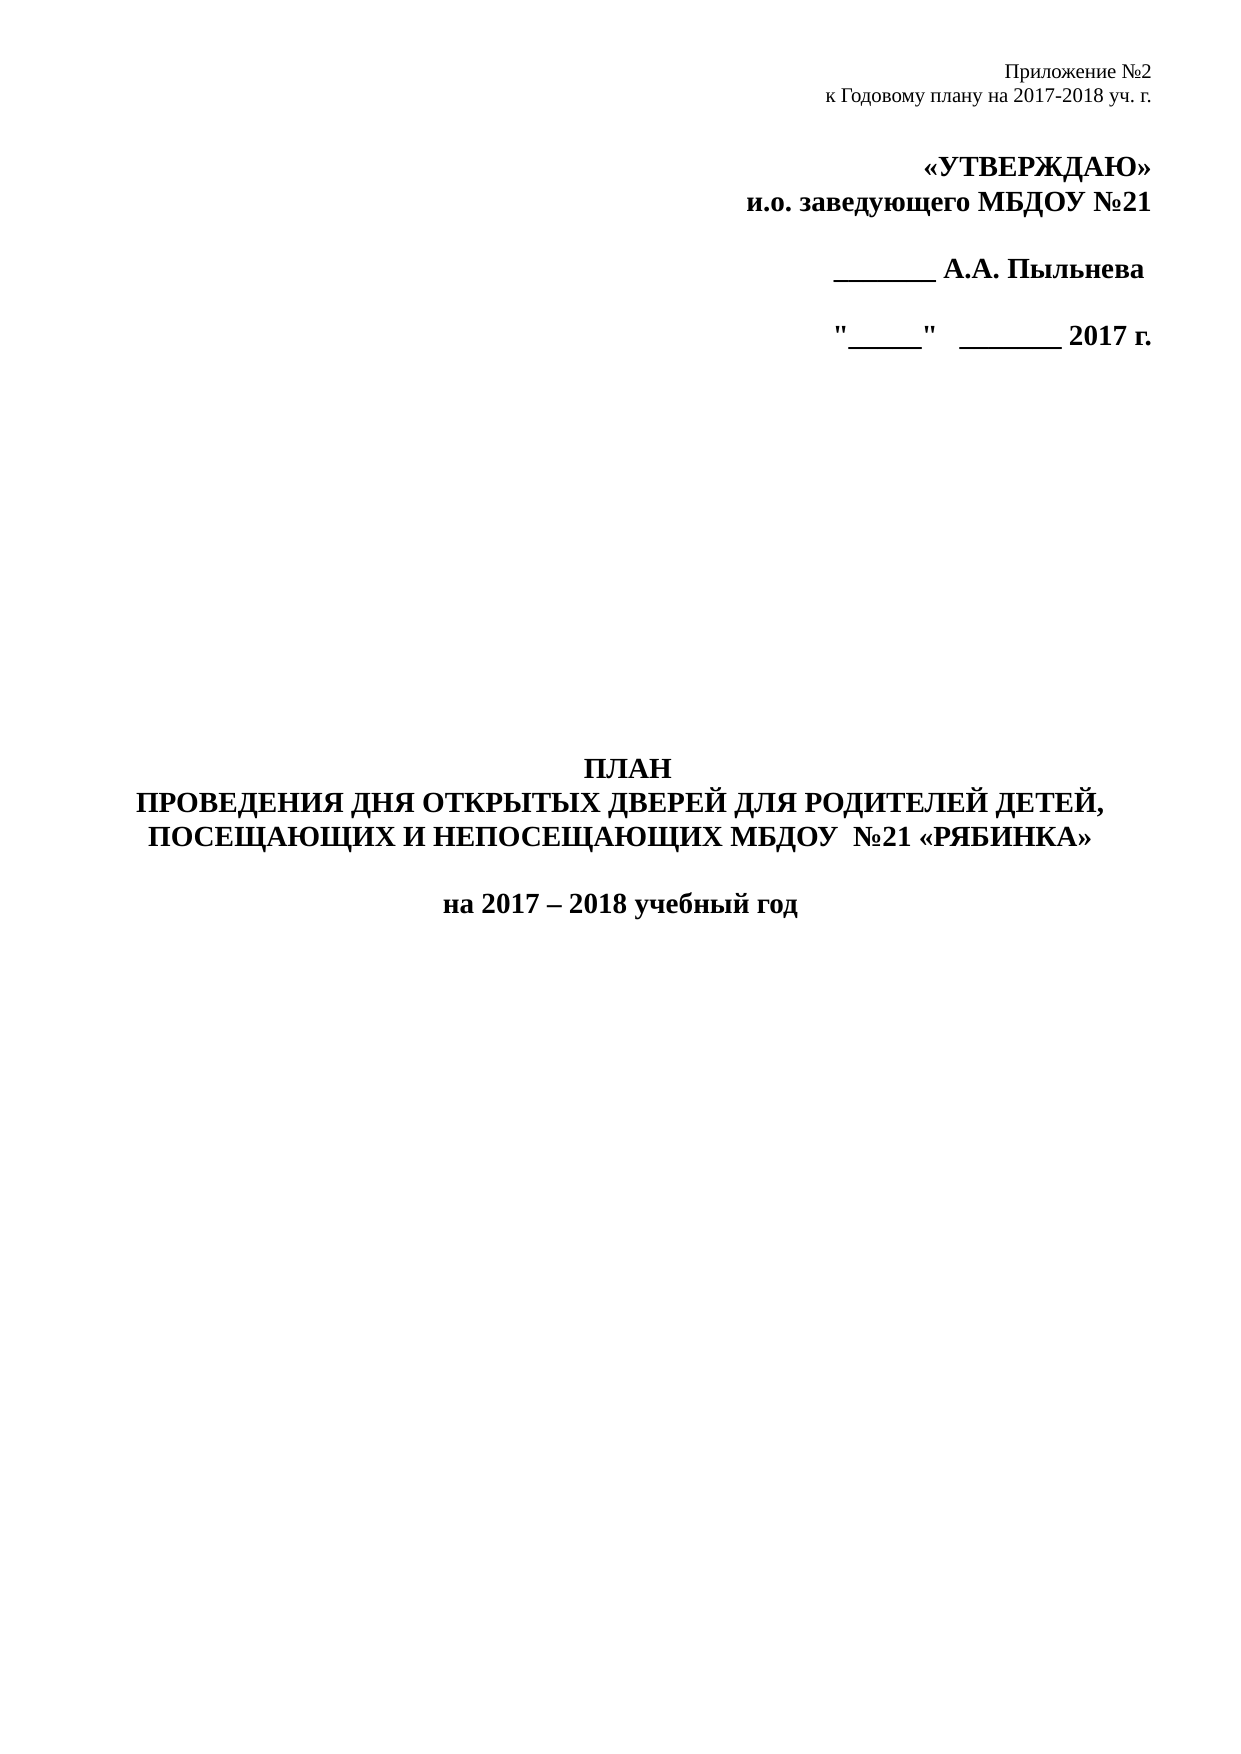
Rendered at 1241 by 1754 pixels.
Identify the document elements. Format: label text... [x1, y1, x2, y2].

text Приложение №2 [103, 59, 1152, 83]
subtitle ПЛАН [103, 752, 1152, 785]
text "_____" _______ 2017 г. [89, 318, 1152, 352]
text «УТВЕРЖДАЮ» [103, 146, 1152, 184]
text ПРОВЕДЕНИЯ ДНЯ ОТКРЫТЫХ ДВЕРЕЙ ДЛЯ РОДИТЕЛЕЙ ДЕТЕЙ, ПОСЕЩАЮЩИХ И НЕПОСЕЩАЮЩИХ МБДОУ №21 «РЯБИНКА» [89, 785, 1152, 852]
text _______ А.А. Пыльнева [103, 251, 1152, 284]
text и.о. заведующего МБДОУ №21 [103, 184, 1152, 217]
text на 2017 – 2018 учебный год [89, 886, 1152, 919]
text к Годовому плану на 2017-2018 уч. г. [103, 83, 1152, 107]
